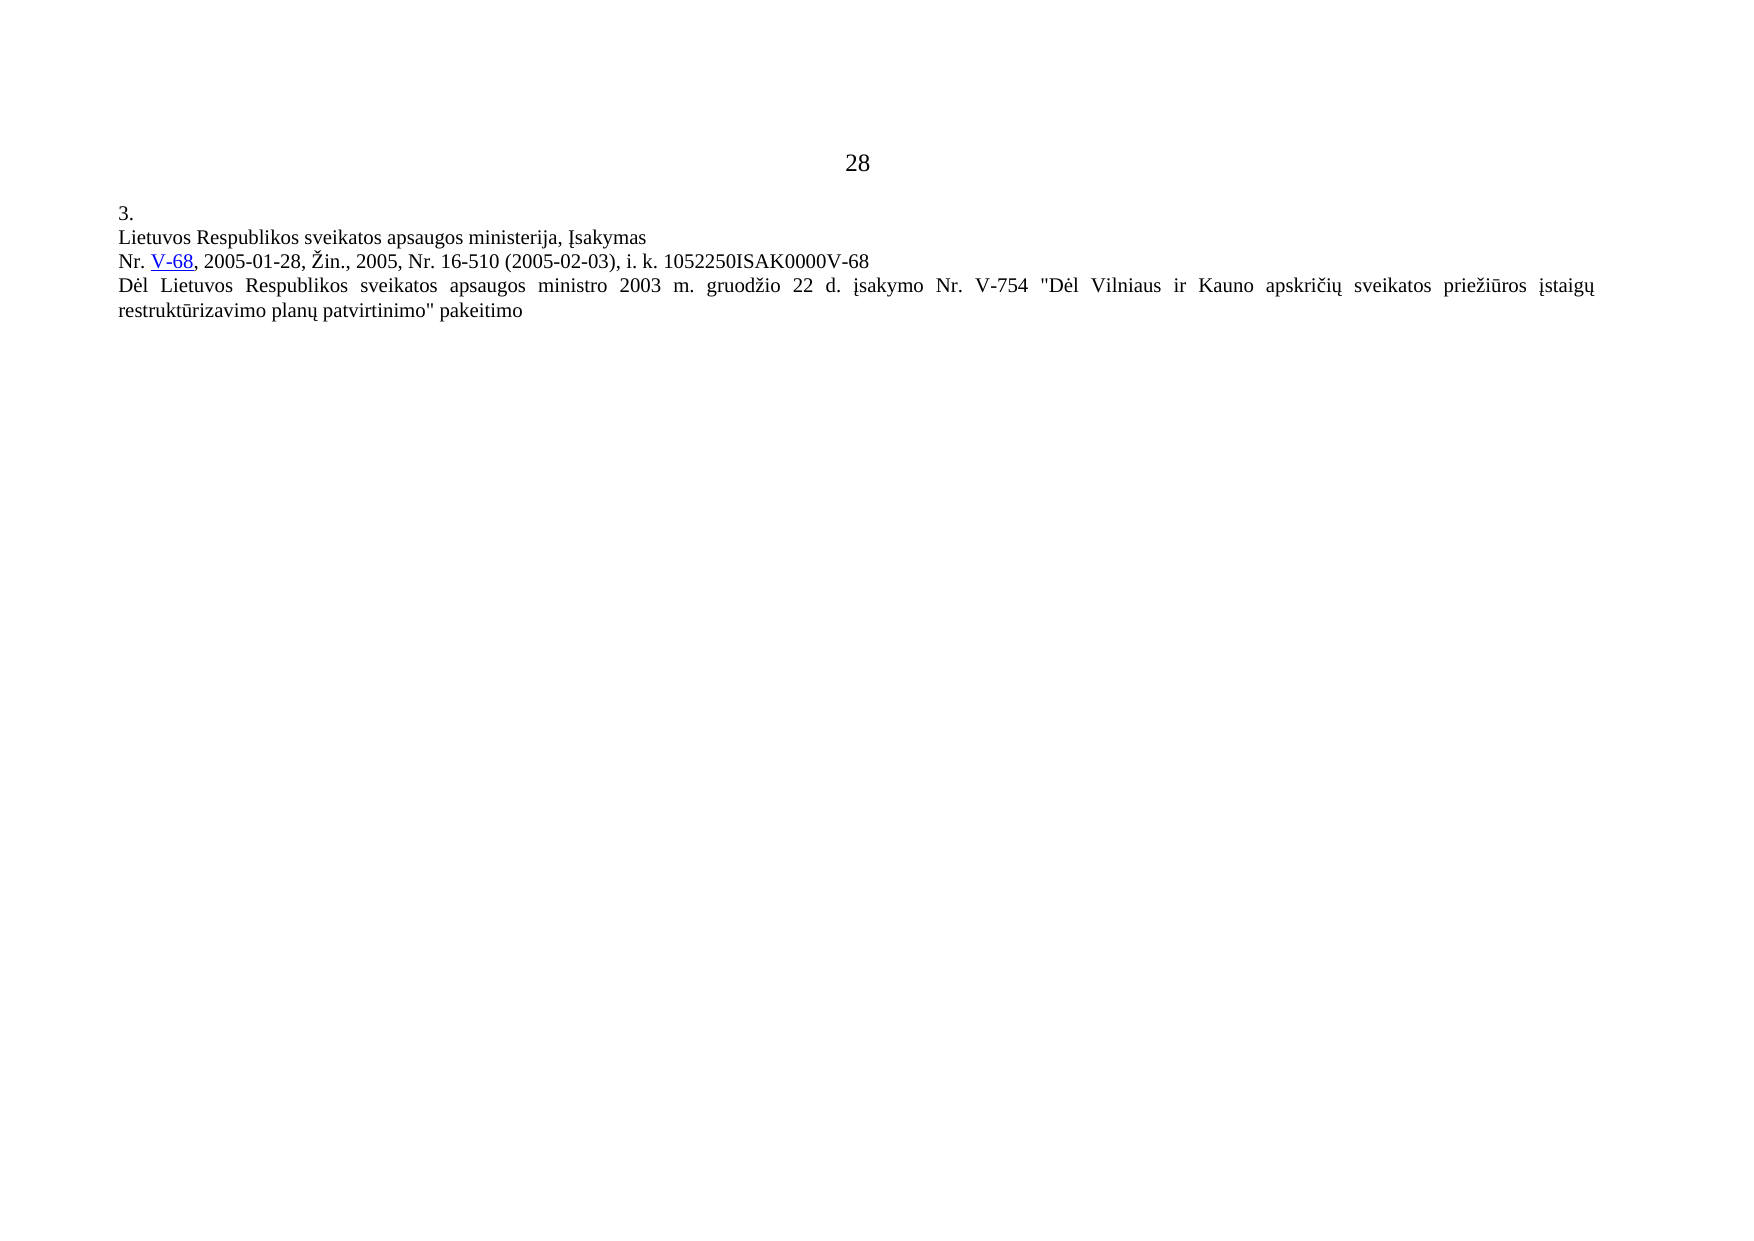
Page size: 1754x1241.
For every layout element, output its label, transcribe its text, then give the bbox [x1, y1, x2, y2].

text Nr. V-68, 2005-01-28, Žin., 2005, Nr. 16-510 (2005-02-03), i. k. 1052250ISAK0000V-68 [118, 249, 1597, 273]
text Dėl Lietuvos Respublikos sveikatos apsaugos ministro 2003 m. gruodžio 22 d. įsakymo Nr. V-754 "Dėl Vilniaus ir Kauno apskričių sveikatos priežiūros įstaigų restruktūrizavimo planų patvirtinimo" pakeitimo [118, 273, 1597, 322]
text 3. [118, 201, 1597, 225]
text Lietuvos Respublikos sveikatos apsaugos ministerija, Įsakymas [118, 225, 1597, 249]
